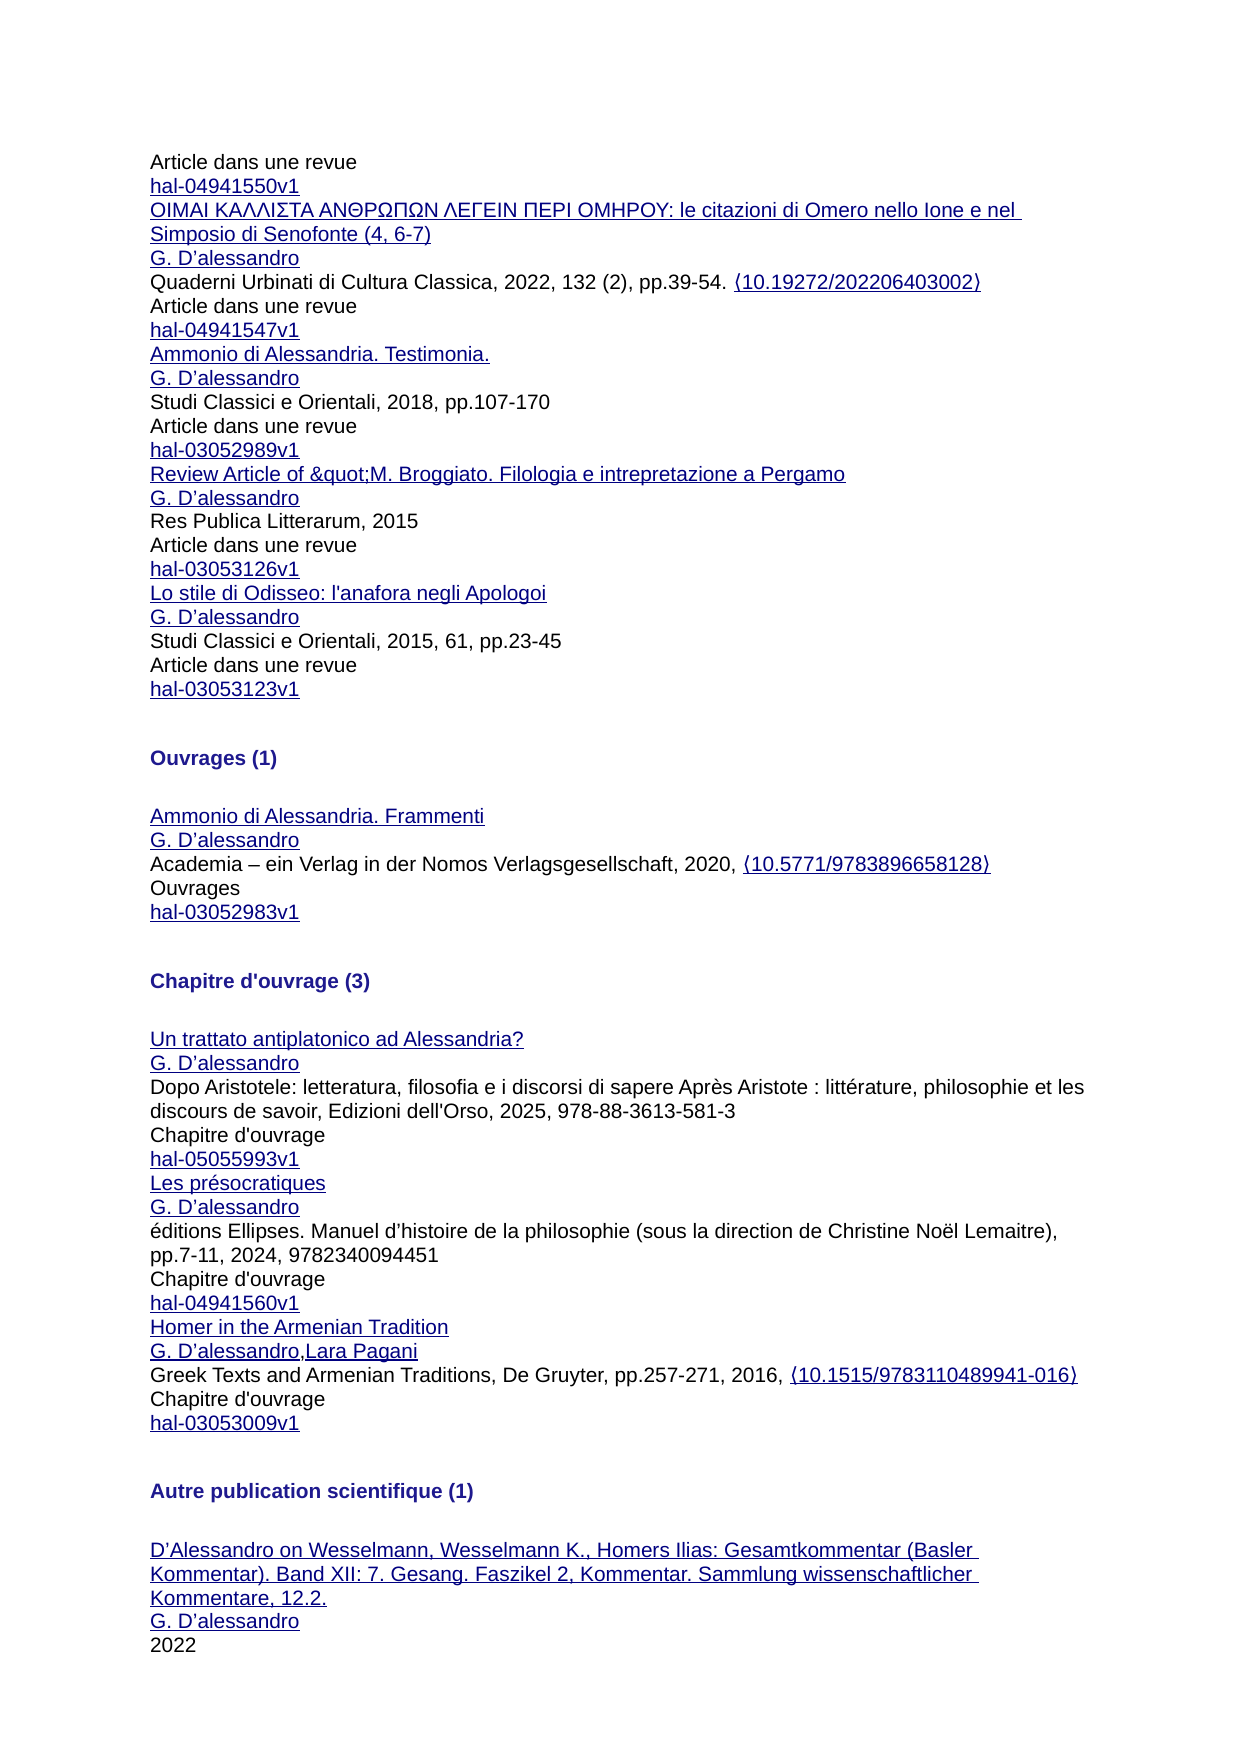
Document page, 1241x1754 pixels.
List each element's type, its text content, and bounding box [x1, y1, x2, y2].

table_cell Article dans une revue hal-04941550v1 [150, 150, 1090, 198]
table_cell Lo stile di Odisseo: l'anafora negli Apologoi G. D’alessandro Studi Classici e Orientali, 2015, 61, pp.23-45 Article dans une revue hal-03053123v1 [150, 581, 1090, 701]
table_cell Homer in the Armenian Tradition G. D’alessandro,Lara Pagani Greek Texts and Armenian Traditions, De Gruyter, pp.257-271, 2016, ⟨10.1515/9783110489941-016⟩ Chapitre d'ouvrage hal-03053009v1 [150, 1315, 1090, 1434]
subtitle Autre publication scientifique (1) [150, 1479, 1090, 1503]
table_header Un trattato antiplatonico ad Alessandria? G. D’alessandro Dopo Aristotele: letteratura, filosofia e i discorsi di sapere Après Aristote : littérature, philosophie et les discours de savoir, Edizioni dell'Orso, 2025, 978-88-3613-581-3 Chapitre d'ouvrage hal-05055993v1 [150, 1027, 1090, 1171]
subtitle Ouvrages (1) [150, 746, 1090, 770]
table_cell Les présocratiques G. D’alessandro éditions Ellipses. Manuel d’histoire de la philosophie (sous la direction de Christine Noël Lemaitre), pp.7-11, 2024, 9782340094451 Chapitre d'ouvrage hal-04941560v1 [150, 1171, 1090, 1314]
table_cell ΟIΜΑΙ ΚΑΛΛΙΣΤΑ AΝΘΡΩΠΩΝ ΛΕΓΕΙΝ ΠΕΡI OΜΗΡΟΥ: le citazioni di Omero nello Ione e nel Simposio di Senofonte (4, 6-7) G. D’alessandro Quaderni Urbinati di Cultura Classica, 2022, 132 (2), pp.39-54. ⟨10.19272/202206403002⟩ Article dans une revue hal-04941547v1 [150, 198, 1090, 342]
table_cell Review Article of &quot;M. Broggiato. Filologia e intrepretazione a Pergamo G. D’alessandro Res Publica Litterarum, 2015 Article dans une revue hal-03053126v1 [150, 461, 1090, 581]
subtitle Chapitre d'ouvrage (3) [150, 969, 1090, 993]
table_header Ammonio di Alessandria. Frammenti G. D’alessandro Academia – ein Verlag in der Nomos Verlagsgesellschaft, 2020, ⟨10.5771/9783896658128⟩ Ouvrages hal-03052983v1 [150, 804, 1090, 924]
table_cell Ammonio di Alessandria. Testimonia. G. D’alessandro Studi Classici e Orientali, 2018, pp.107-170 Article dans une revue hal-03052989v1 [150, 342, 1090, 461]
table_header D’Alessandro on Wesselmann, Wesselmann K., Homers Ilias: Gesamtkommentar (Basler Kommentar). Band XII: 7. Gesang. Faszikel 2, Kommentar. Sammlung wissenschaftlicher Kommentare, 12.2. G. D’alessandro 2022 [150, 1538, 1090, 1657]
